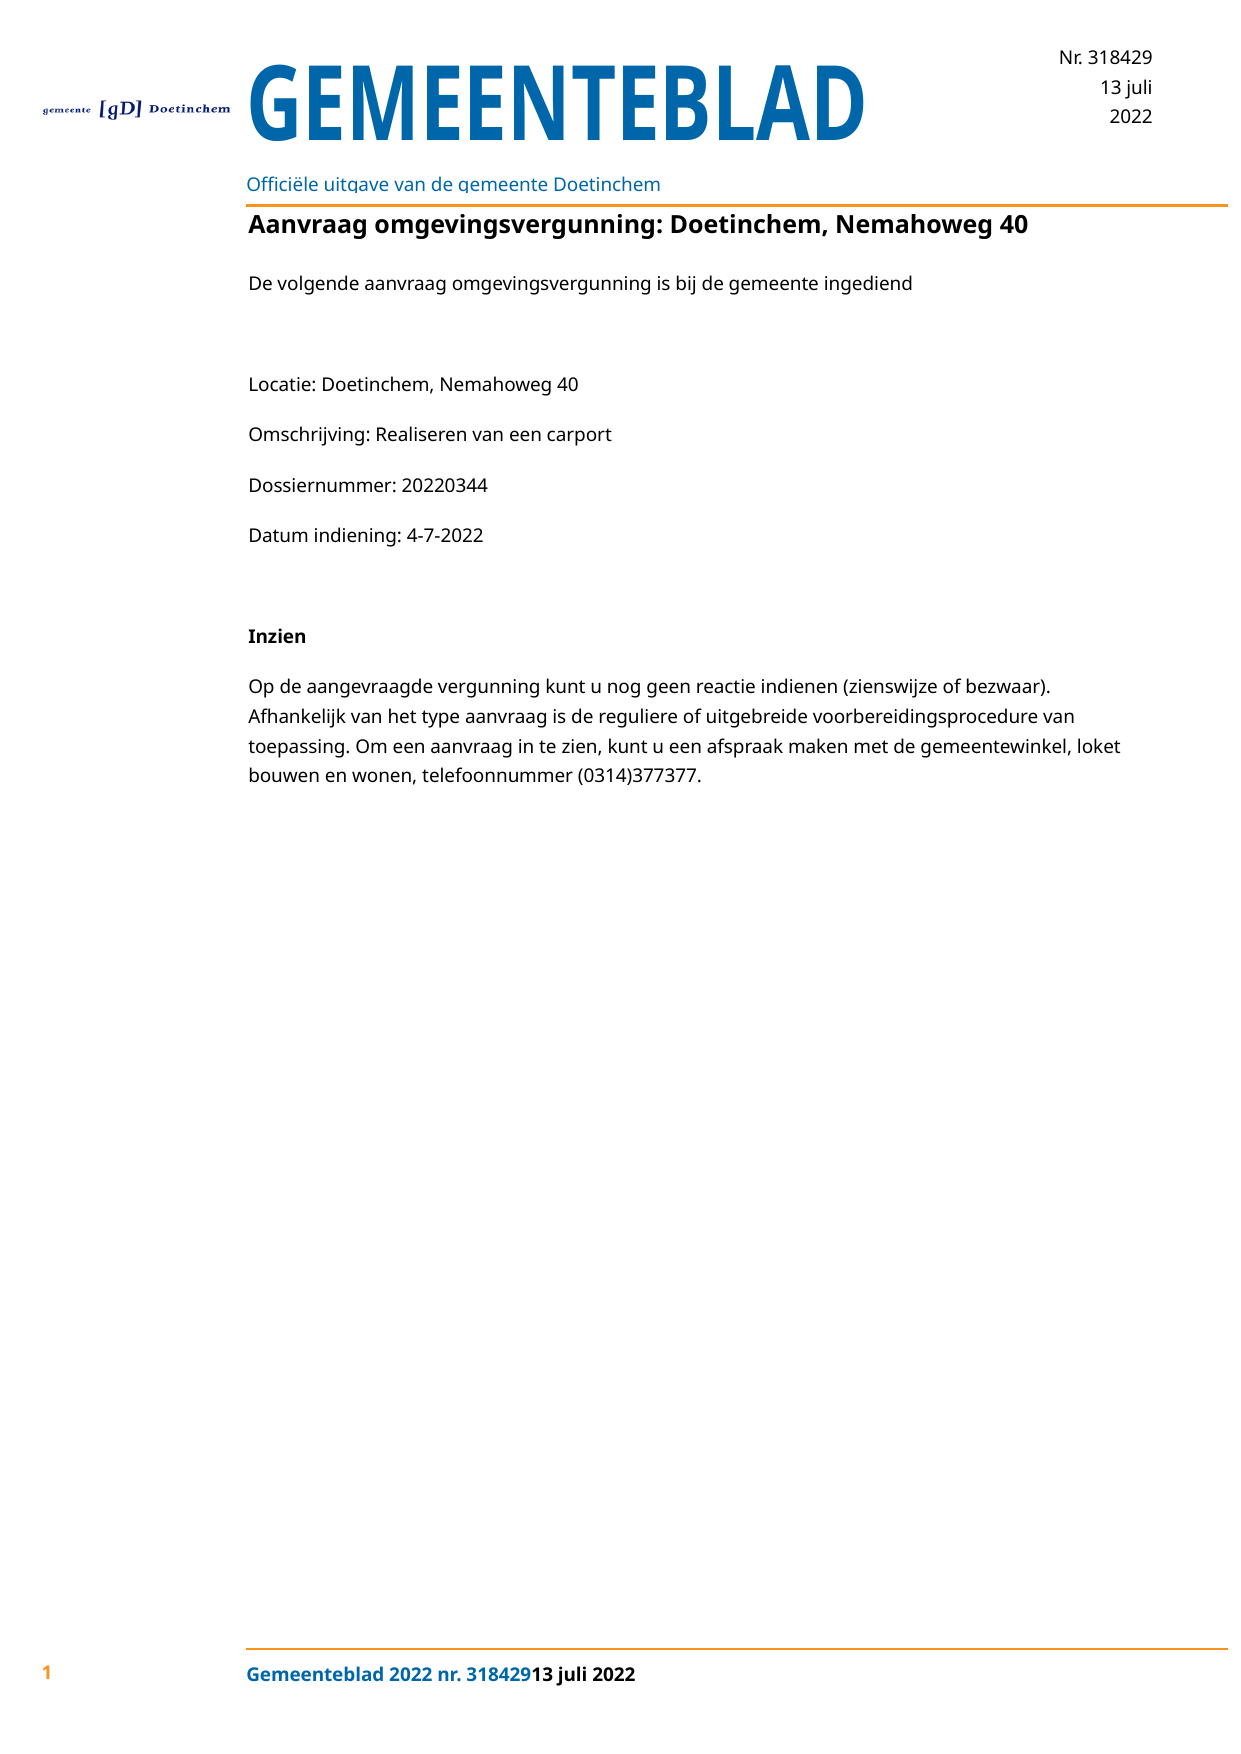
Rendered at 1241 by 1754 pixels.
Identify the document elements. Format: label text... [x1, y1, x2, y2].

text Omschrijving: Realiseren van een carport [248, 422, 1152, 447]
text Locatie: Doetinchem, Nemahoweg 40 [248, 371, 1152, 397]
text De volgende aanvraag omgevingsvergunning is bij de gemeente ingediend [248, 270, 1152, 296]
text Dossiernummer: 20220344 [248, 472, 1152, 498]
picture [41, 47, 231, 172]
text Op de aangevraagde vergunning kunt u nog geen reactie indienen (zienswijze of bezwaar). Afhankelijk van het type aanvraag is de reguliere of uitgebreide voorbereidingsprocedure van toepassing. Om een aanvraag in te zien, kunt u een afspraak maken met de gemeentewinkel, loket bouwen en wonen, telefoonnummer (0314)377377. [248, 674, 1152, 788]
text Inzien [248, 623, 1152, 649]
text Datum indiening: 4-7-2022 [248, 522, 1152, 548]
text Aanvraag omgevingsvergunning: Doetinchem, Nemahoweg 40 [248, 207, 1152, 241]
